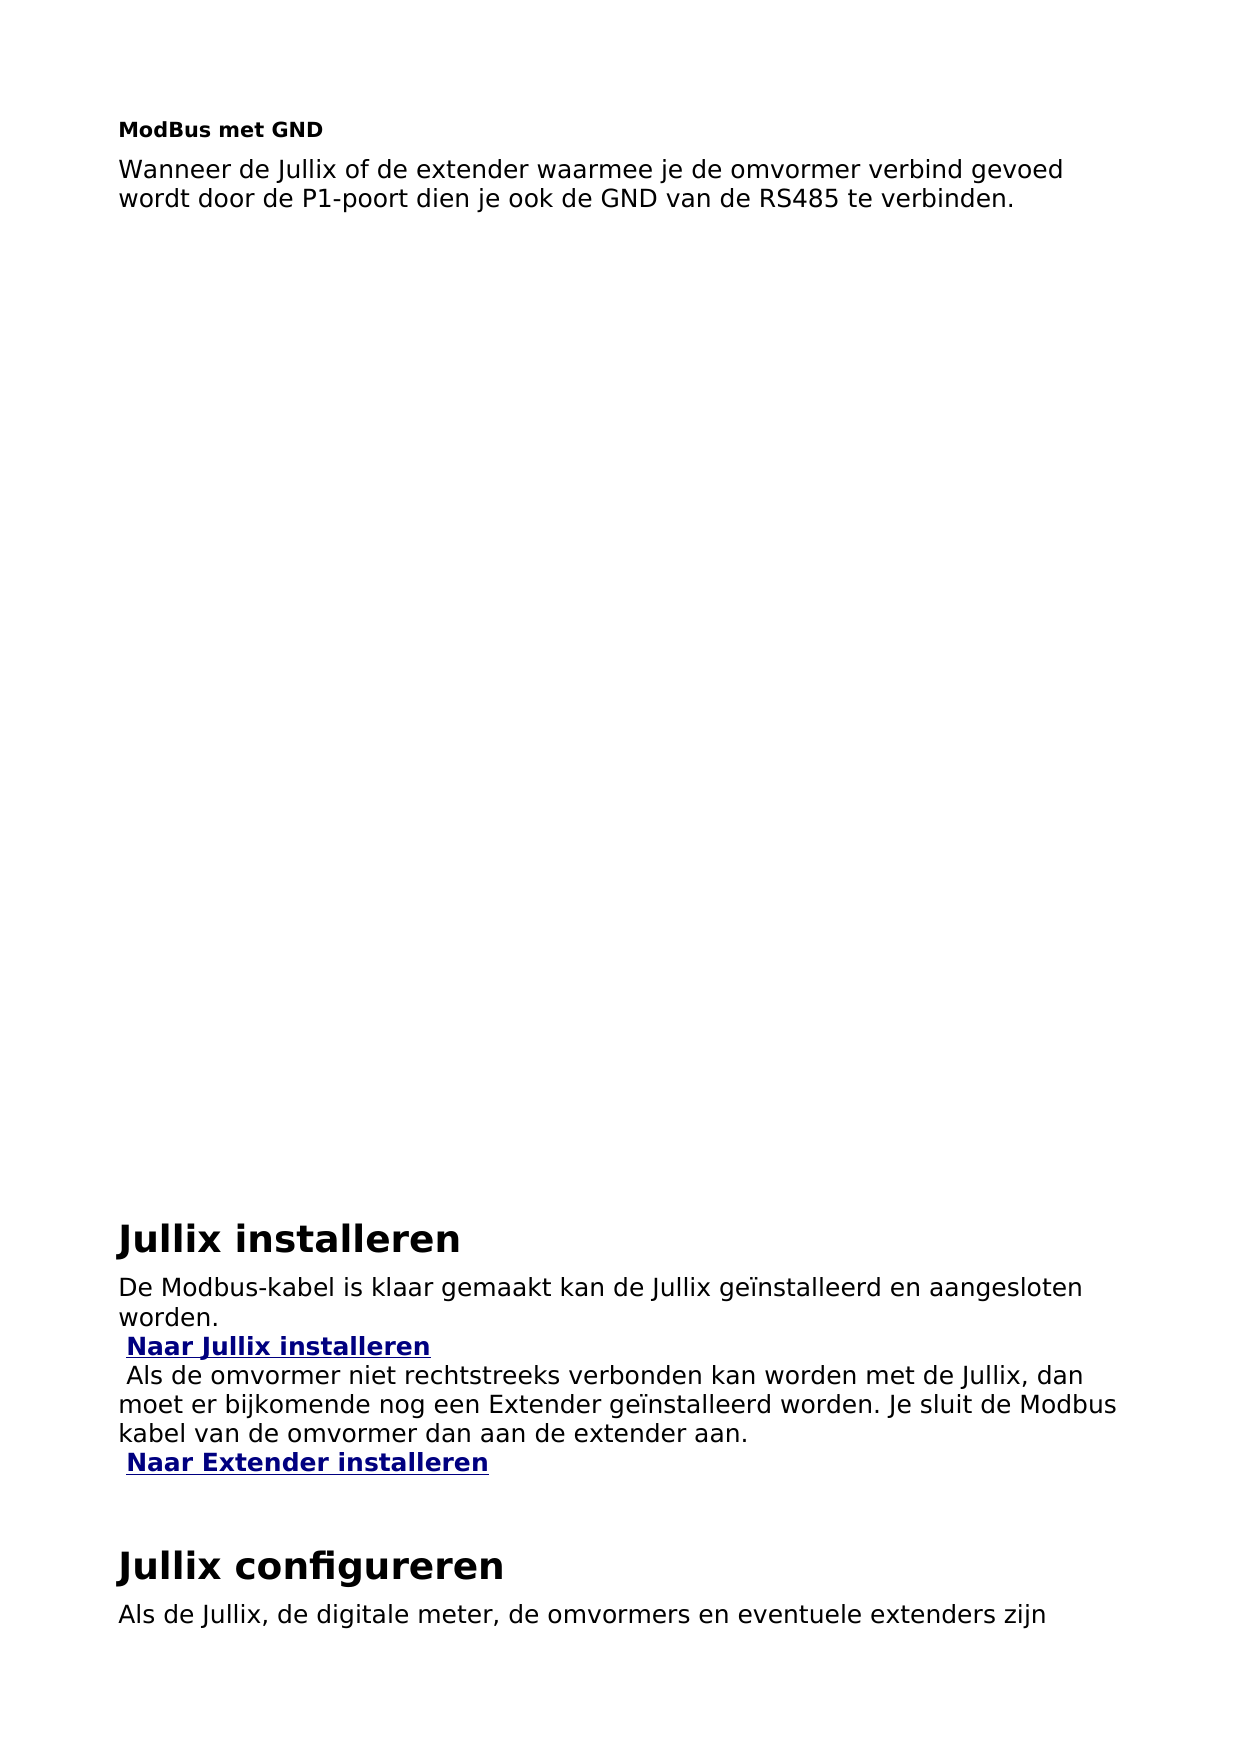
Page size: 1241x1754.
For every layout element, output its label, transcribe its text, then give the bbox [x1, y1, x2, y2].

text Als de Jullix, de digitale meter, de omvormers en eventuele extenders zijn [118, 1601, 1122, 1630]
text Wanneer de Jullix of de extender waarmee je de omvormer verbind gevoed wordt door de P1-poort dien je ook de GND van de RS485 te verbinden. [118, 155, 1122, 1180]
text De Modbus-kabel is klaar gemaakt kan de Jullix geïnstalleerd en aangesloten worden. Naar Jullix installeren Als de omvormer niet rechtstreeks verbonden kan worden met de Jullix, dan moet er bijkomende nog een Extender geïnstalleerd worden. Je sluit de Modbus kabel van de omvormer dan aan de extender aan. Naar Extender installeren [118, 1273, 1122, 1507]
subtitle Jullix configureren [118, 1544, 1122, 1588]
subtitle ModBus met GND [118, 118, 1122, 142]
subtitle Jullix installeren [118, 1217, 1122, 1261]
